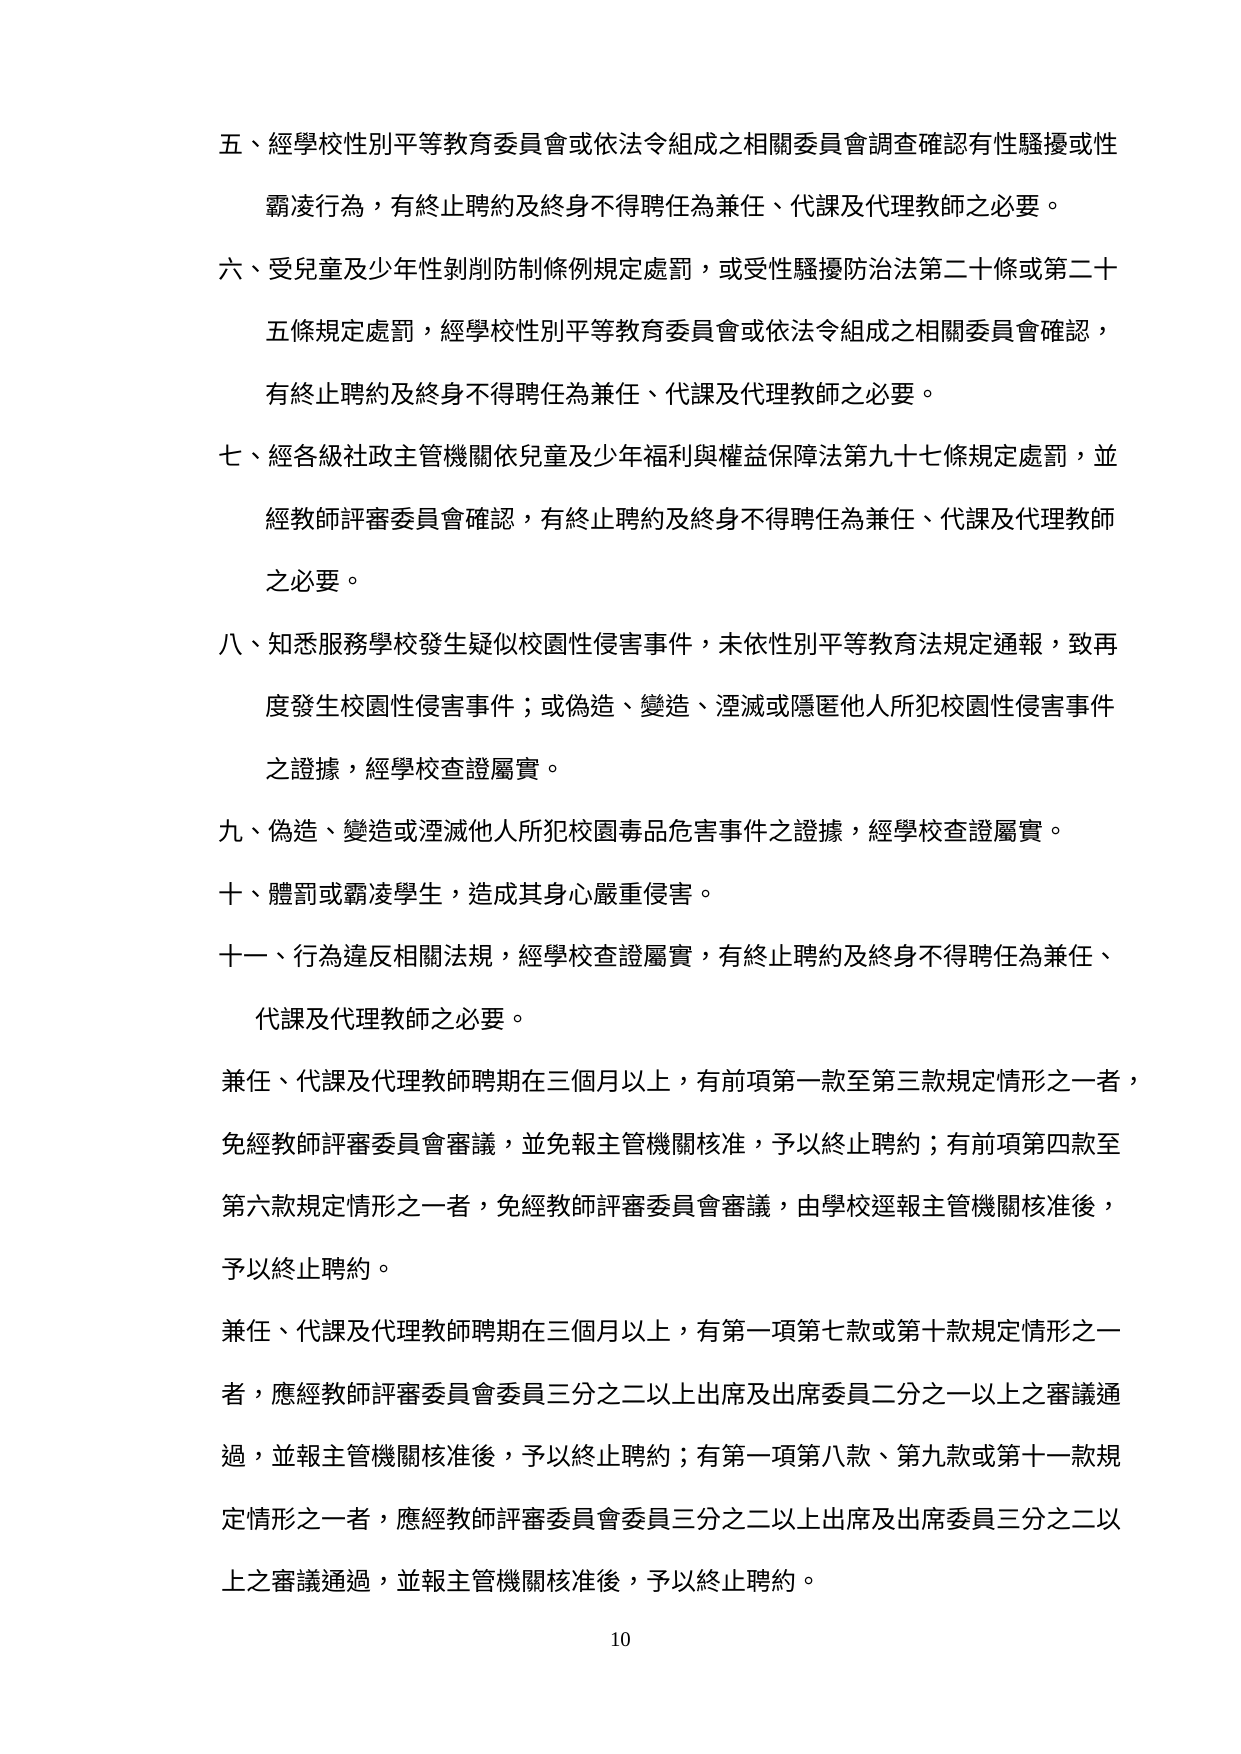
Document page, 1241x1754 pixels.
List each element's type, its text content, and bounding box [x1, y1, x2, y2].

text 兼任、代課及代理教師聘期在三個月以上，有第一項第七款或第十款規定情形之一者，應經教師評審委員會委員三分之二以上出席及出席委員二分之一以上之審議通過，並報主管機關核准後，予以終止聘約；有第一項第八款、第九款或第十一款規定情形之一者，應經教師評審委員會委員三分之二以上出席及出席委員三分之二以上之審議通過，並報主管機關核准後，予以終止聘約。 [221, 1288, 1122, 1601]
text 代課及代理教師之必要。 [218, 976, 1122, 1038]
text 九、偽造、變造或湮滅他人所犯校園毒品危害事件之證據，經學校查證屬實。 [218, 788, 1122, 851]
text 六、受兒童及少年性剝削防制條例規定處罰，或受性騷擾防治法第二十條或第二十五條規定處罰，經學校性別平等教育委員會或依法令組成之相關委員會確認，有終止聘約及終身不得聘任為兼任、代課及代理教師之必要。 [218, 226, 1122, 413]
text 五、經學校性別平等教育委員會或依法令組成之相關委員會調查確認有性騷擾或性霸凌行為，有終止聘約及終身不得聘任為兼任、代課及代理教師之必要。 [218, 101, 1122, 226]
text 十一、行為違反相關法規，經學校查證屬實，有終止聘約及終身不得聘任為兼任、 [218, 913, 1122, 976]
text 七、經各級社政主管機關依兒童及少年福利與權益保障法第九十七條規定處罰，並經教師評審委員會確認，有終止聘約及終身不得聘任為兼任、代課及代理教師之必要。 [218, 413, 1122, 601]
text 十、體罰或霸凌學生，造成其身心嚴重侵害。 [218, 851, 1122, 913]
text 兼任、代課及代理教師聘期在三個月以上，有前項第一款至第三款規定情形之一者，免經教師評審委員會審議，並免報主管機關核准，予以終止聘約；有前項第四款至第六款規定情形之一者，免經教師評審委員會審議，由學校逕報主管機關核准後，予以終止聘約。 [221, 1038, 1122, 1288]
text 八、知悉服務學校發生疑似校園性侵害事件，未依性別平等教育法規定通報，致再度發生校園性侵害事件；或偽造、變造、湮滅或隱匿他人所犯校園性侵害事件之證據，經學校查證屬實。 [218, 601, 1122, 788]
